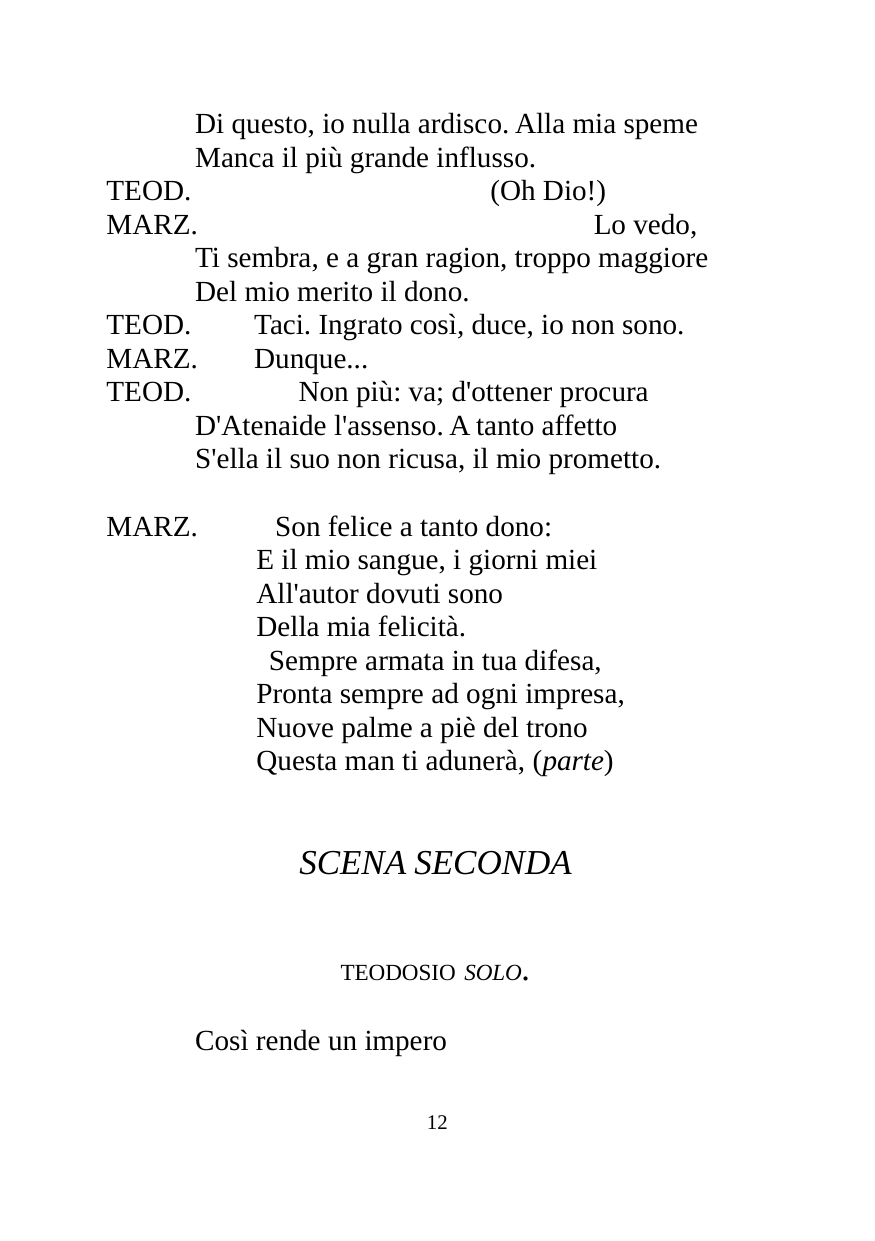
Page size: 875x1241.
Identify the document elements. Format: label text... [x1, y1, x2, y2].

text Manca il più grande influsso. [106, 140, 768, 173]
text MARZ. Lo vedo, [106, 207, 768, 240]
text Questa man ti adunerà, (parte) [256, 743, 768, 777]
text TEOD. Taci. Ingrato così, duce, io non sono. [106, 307, 768, 341]
subtitle SCENA SECONDA [106, 842, 768, 882]
text Sempre armata in tua difesa, [269, 643, 768, 676]
text S'ella il suo non ricusa, il mio prometto. [106, 442, 768, 475]
text Della mia felicità. [256, 609, 768, 643]
text Così rende un impero [106, 1023, 768, 1056]
text Ti sembra, e a gran ragion, troppo maggiore [106, 240, 768, 274]
text MARZ. Dunque... [106, 341, 768, 374]
text MARZ. Son felice a tanto dono: [106, 509, 768, 542]
text Del mio merito il dono. [106, 274, 768, 307]
text TEOD. (Oh Dio!) [106, 173, 768, 207]
text Pronta sempre ad ogni impresa, [256, 676, 768, 710]
text Nuove palme a piè del trono [256, 710, 768, 743]
text All'autor dovuti sono [256, 576, 768, 609]
text Di questo, io nulla ardisco. Alla mia speme [106, 106, 768, 140]
text E il mio sangue, i giorni miei [256, 542, 768, 576]
text TEOD. Non più: va; d'ottener procura [106, 374, 768, 408]
text D'Atenaide l'assenso. A tanto affetto [106, 408, 768, 442]
subtitle teodosio solo. [106, 947, 768, 987]
